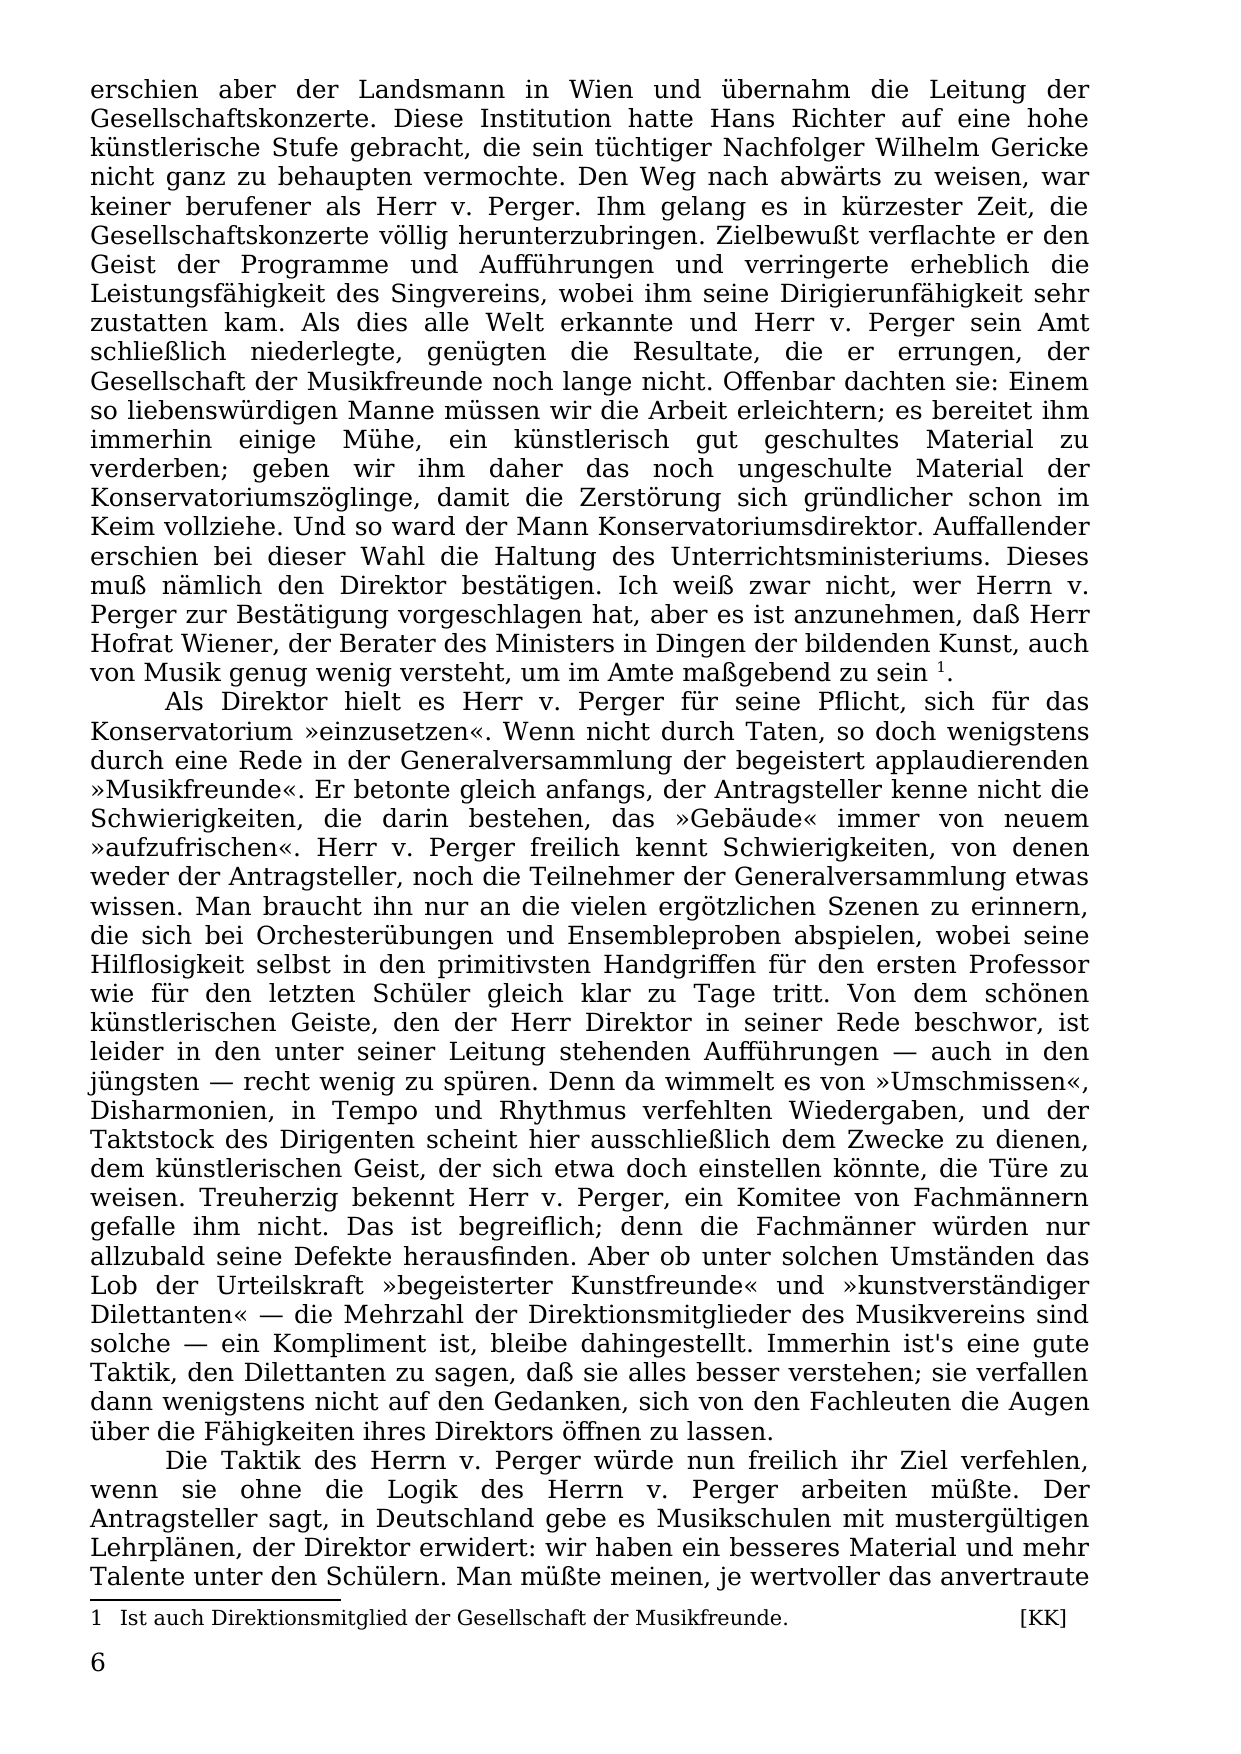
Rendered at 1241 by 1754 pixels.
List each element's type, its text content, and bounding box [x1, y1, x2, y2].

text Als Direktor hielt es Herr v. Perger für seine Pflicht, sich für das Konservatorium »einzusetzen«. Wenn nicht durch Taten, so doch wenigstens durch eine Rede in der Generalversammlung der begeistert applaudierenden »Musikfreunde«. Er betonte gleich anfangs, der Antragsteller kenne nicht die Schwierigkeiten, die darin bestehen, das »Gebäude« immer von neuem »aufzufrischen«. Herr v. Perger freilich kennt Schwierigkeiten, von denen weder der Antragsteller, noch die Teilnehmer der Generalversammlung etwas wissen. Man braucht ihn nur an die vielen ergötzlichen Szenen zu erinnern, die sich bei Orchesterübungen und Ensembleproben abspielen, wobei seine Hilflosigkeit selbst in den primitivsten Handgriffen für den ersten Professor wie für den letzten Schüler gleich klar zu Tage tritt. Von dem schönen künstlerischen Geiste, den der Herr Direktor in seiner Rede beschwor, ist leider in den unter seiner Leitung stehenden Aufführungen — auch in den jüngsten — recht wenig zu spüren. Denn da wimmelt es von »Umschmissen«, Disharmonien, in Tempo und Rhythmus verfehlten Wiedergaben, und der Taktstock des Dirigenten scheint hier ausschließlich dem Zwecke zu dienen, dem künstlerischen Geist, der sich etwa doch einstellen könnte, die Türe zu weisen. Treuherzig bekennt Herr v. Perger, ein Komitee von Fachmännern gefalle ihm nicht. Das ist begreiflich; denn die Fachmänner würden nur allzubald seine Defekte herausfinden. Aber ob unter solchen Umständen das Lob der Urteilskraft »begeisterter Kunstfreunde« und »kunstverständiger Dilettanten« — die Mehrzahl der Direktionsmitglieder des Musikvereins sind solche — ein Kompliment ist, bleibe dahingestellt. Immerhin ist's eine gute Taktik, den Dilettanten zu sagen, daß sie alles besser verstehen; sie verfallen dann wenigstens nicht auf den Gedanken, sich von den Fachleuten die Augen über die Fähigkeiten ihres Direktors öffnen zu lassen. [90, 687, 1091, 1446]
text erschien aber der Landsmann in Wien und übernahm die Leitung der Gesellschaftskonzerte. Diese Institution hatte Hans Richter auf eine hohe künstlerische Stufe gebracht, die sein tüchtiger Nachfolger Wilhelm Gericke nicht ganz zu behaupten vermochte. Den Weg nach abwärts zu weisen, war keiner berufener als Herr v. Perger. Ihm gelang es in kürzester Zeit, die Gesellschaftskonzerte völlig herunterzubringen. Zielbewußt verflachte er den Geist der Programme und Aufführungen und verringerte erheblich die Leistungsfähigkeit des Singvereins, wobei ihm seine Dirigierunfähigkeit sehr zustatten kam. Als dies alle Welt erkannte und Herr v. Perger sein Amt schließlich niederlegte, genügten die Resultate, die er errungen, der Gesellschaft der Musikfreunde noch lange nicht. Offenbar dachten sie: Einem so liebenswürdigen Manne müssen wir die Arbeit erleichtern; es bereitet ihm immerhin einige Mühe, ein künstlerisch gut geschultes Material zu verderben; geben wir ihm daher das noch ungeschulte Material der Konservatoriumszöglinge, damit die Zerstörung sich gründlicher schon im Keim vollziehe. Und so ward der Mann Konservatoriumsdirektor. Auffallender erschien bei dieser Wahl die Haltung des Unterrichtsministeriums. Dieses muß nämlich den Direktor bestätigen. Ich weiß zwar nicht, wer Herrn v. Perger zur Bestätigung vorgeschlagen hat, aber es ist anzunehmen, daß Herr Hofrat Wiener, der Berater des Ministers in Dingen der bildenden Kunst, auch von Musik genug wenig versteht, um im Amte maßgebend zu sein . [90, 75, 1091, 687]
text Ist auch Direktionsmitglied der Gesellschaft der Musikfreunde. [KK] [90, 1606, 1091, 1631]
text Die Taktik des Herrn v. Perger würde nun freilich ihr Ziel verfehlen, wenn sie ohne die Logik des Herrn v. Perger arbeiten müßte. Der Antragsteller sagt, in Deutschland gebe es Musikschulen mit mustergültigen Lehrplänen, der Direktor erwidert: wir haben ein besseres Material und mehr Talente unter den Schülern. Man müßte meinen, je wertvoller das anvertraute [90, 1446, 1091, 1592]
